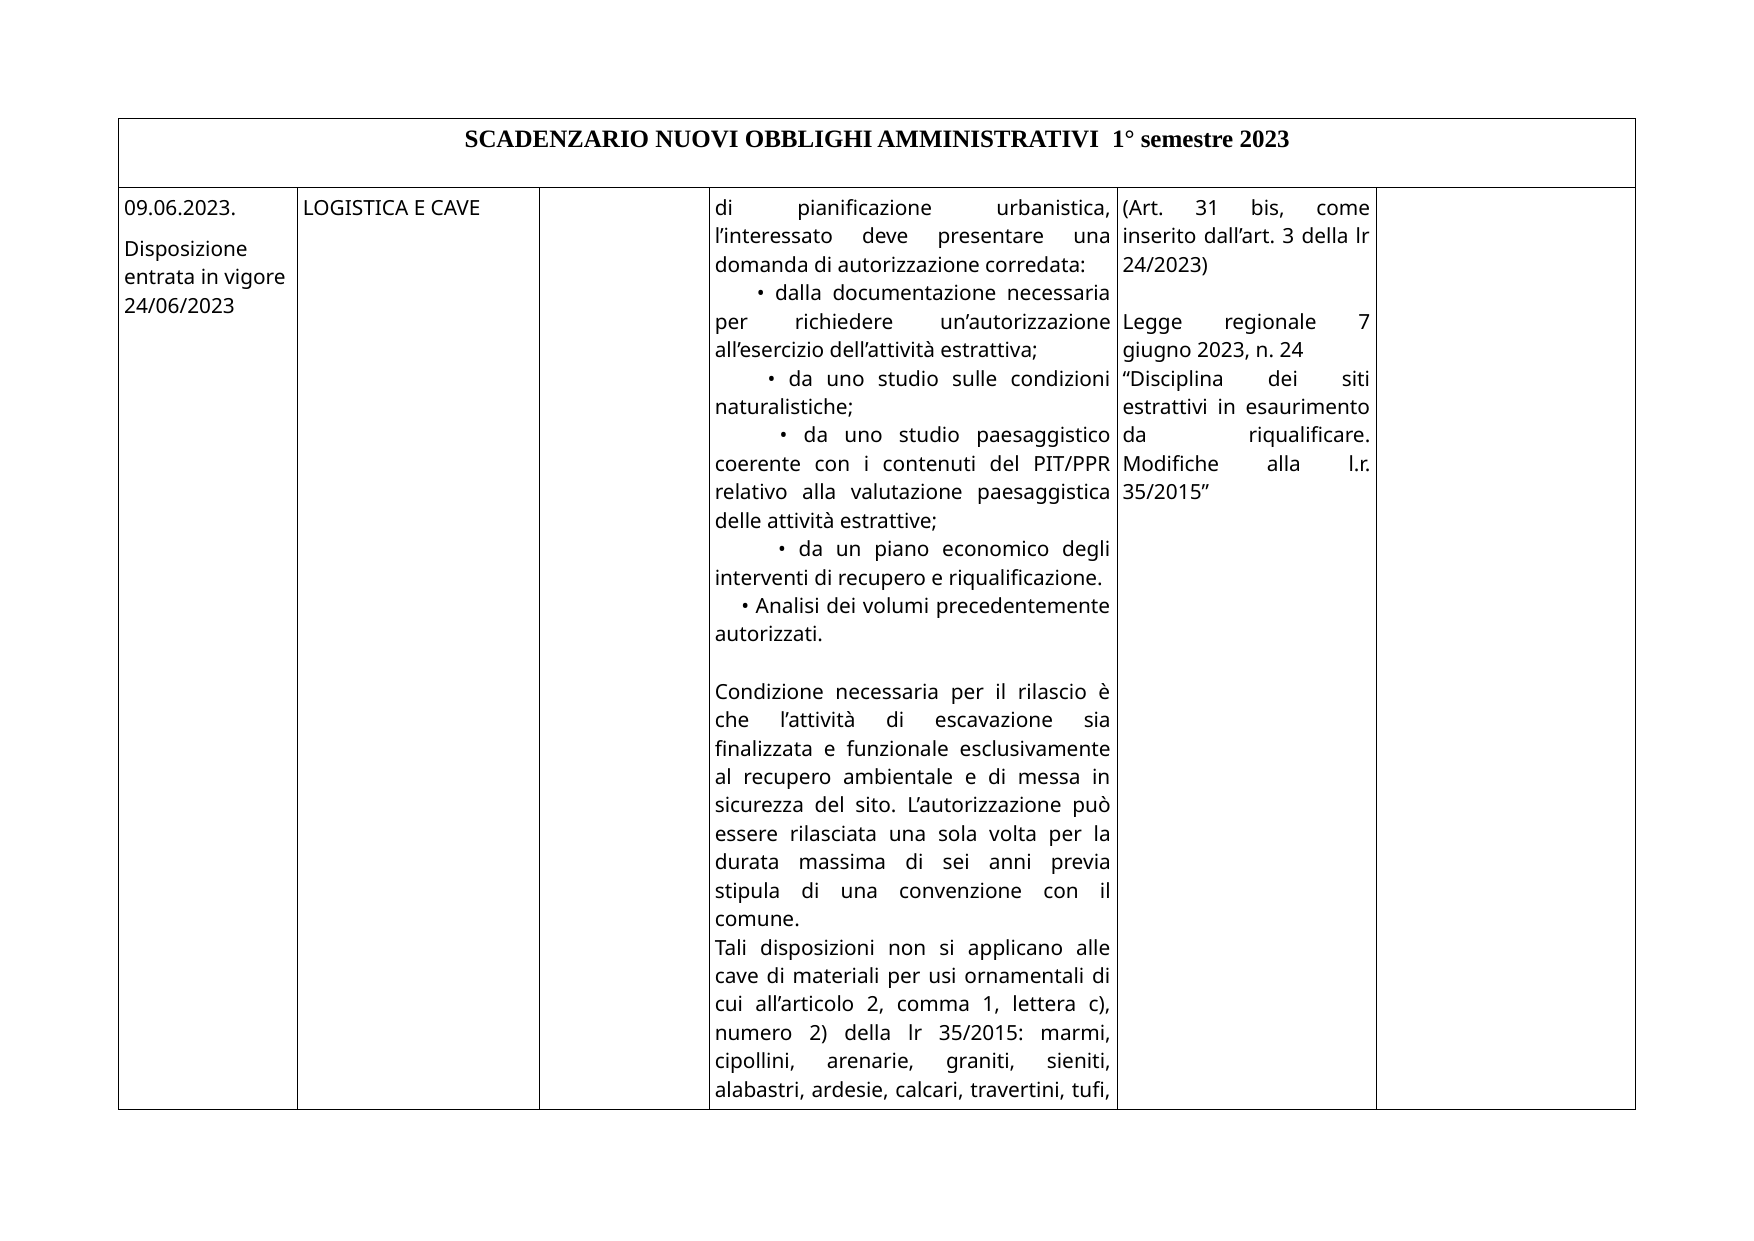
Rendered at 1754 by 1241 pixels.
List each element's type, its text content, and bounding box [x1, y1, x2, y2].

table_cell [540, 188, 709, 1109]
table_cell LOGISTICA E CAVE [298, 188, 539, 1109]
table_cell [1377, 188, 1635, 1109]
table_cell 09.06.2023. Disposizione entrata in vigore 24/06/2023 [119, 188, 297, 1109]
table_header SCADENZARIO NUOVI OBBLIGHI AMMINISTRATIVI 1° semestre 2023 [119, 119, 1635, 187]
table_cell (Art. 31 bis, come inserito dall’art. 3 della lr 24/2023) Legge regionale 7 giugno 2023, n. 24 “Disciplina dei siti estrattivi in esaurimento da riqualificare. Modifiche alla l.r. 35/2015” [1118, 188, 1376, 1109]
table_cell di pianificazione urbanistica, l’interessato deve presentare una domanda di autorizzazione corredata: • dalla documentazione necessaria per richiedere un’autorizzazione all’esercizio dell’attività estrattiva; • da uno studio sulle condizioni naturalistiche; • da uno studio paesaggistico coerente con i contenuti del PIT/PPR relativo alla valutazione paesaggistica delle attività estrattive; • da un piano economico degli interventi di recupero e riqualificazione. • Analisi dei volumi precedentemente autorizzati. Condizione necessaria per il rilascio è che l’attività di escavazione sia finalizzata e funzionale esclusivamente al recupero ambientale e di messa in sicurezza del sito. L’autorizzazione può essere rilasciata una sola volta per la durata massima di sei anni previa stipula di una convenzione con il comune. Tali disposizioni non si applicano alle cave di materiali per usi ornamentali di cui all’articolo 2, comma 1, lettera c), numero 2) della lr 35/2015: marmi, cipollini, arenarie, graniti, sieniti, alabastri, ardesie, calcari, travertini, tufi, [710, 188, 1117, 1109]
